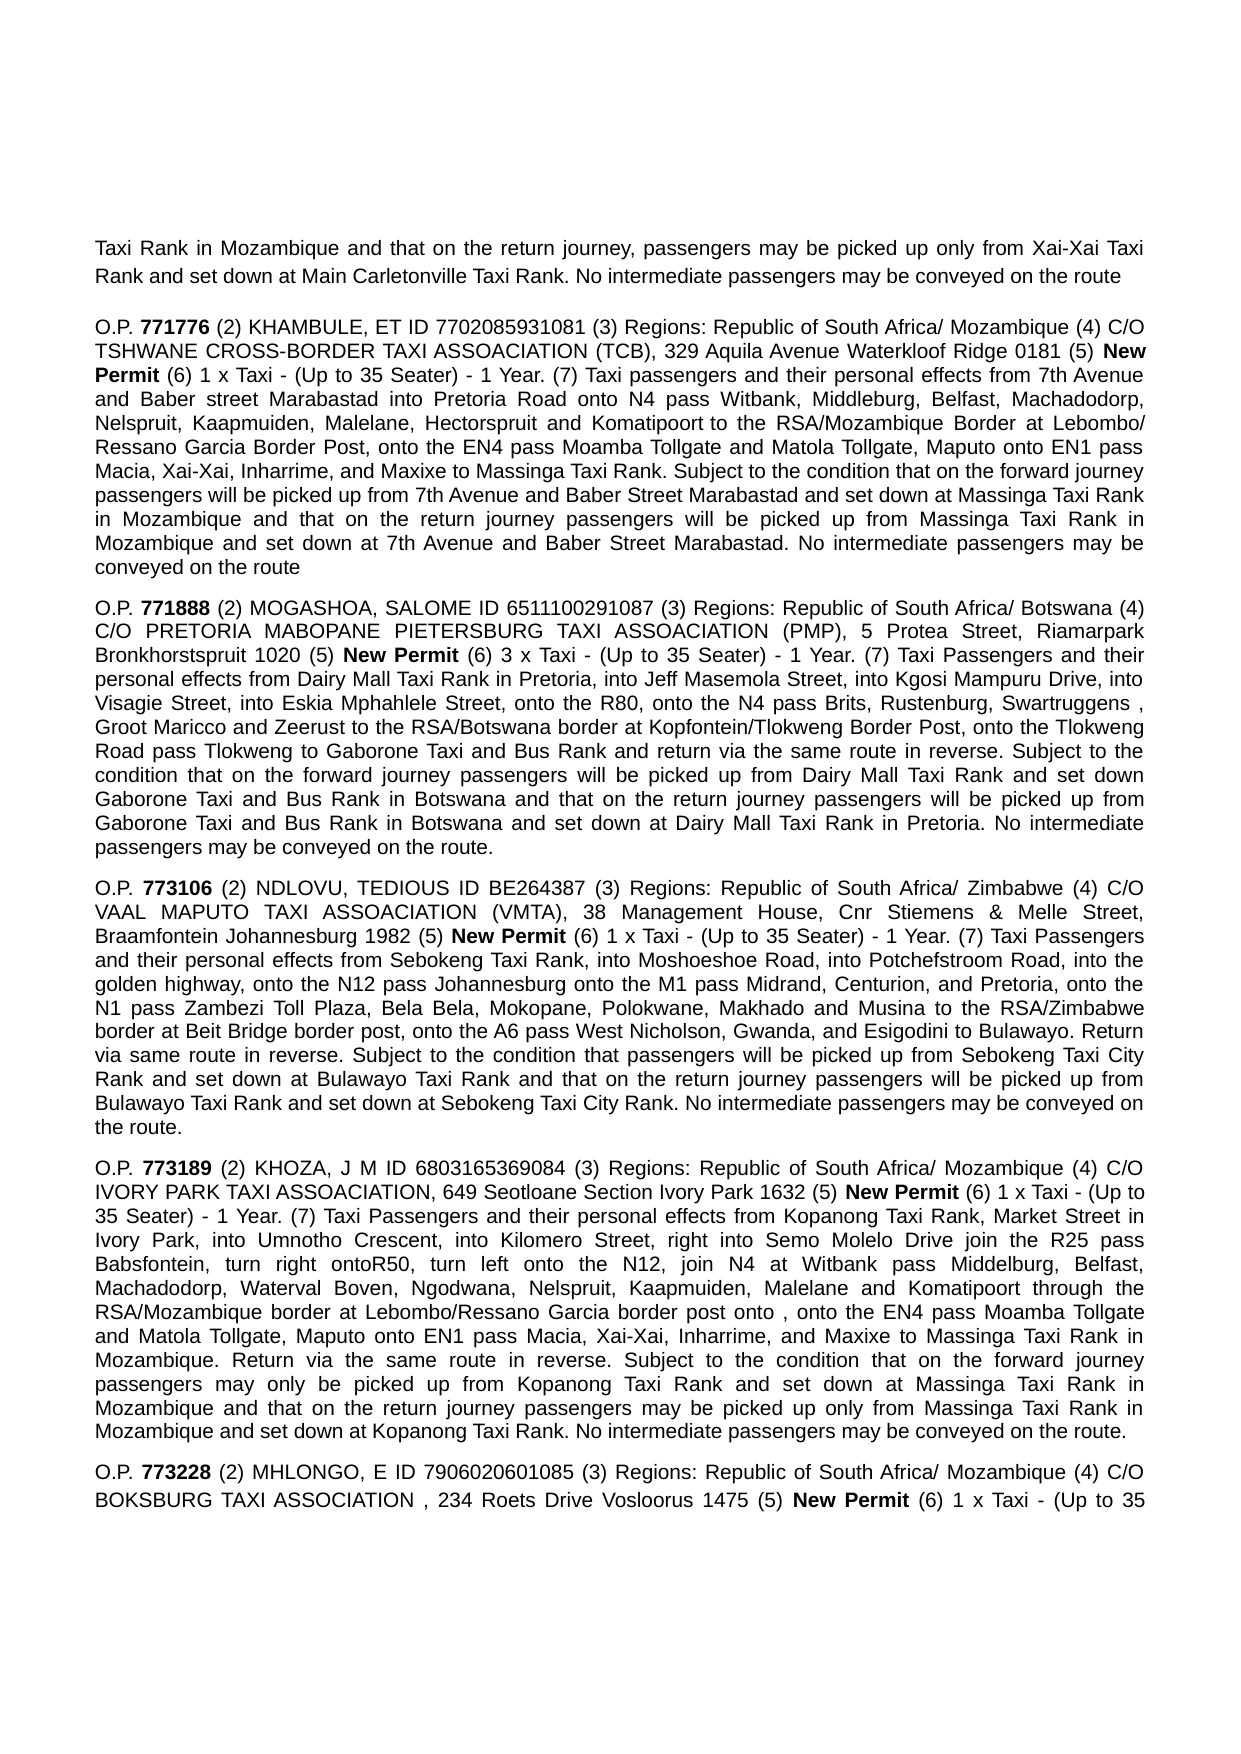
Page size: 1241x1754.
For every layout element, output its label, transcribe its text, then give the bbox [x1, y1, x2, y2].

text O.P. 771888 (2) MOGASHOA, SALOME ID 6511100291087 (3) Regions: Republic of South Africa/ Botswana (4) C/O PRETORIA MABOPANE PIETERSBURG TAXI ASSOACIATION (PMP), 5 Protea Street, Riamarpark Bronkhorstspruit 1020 (5) New Permit (6) 3 x Taxi - (Up to 35 Seater) - 1 Year. (7) Taxi Passengers and their personal effects from Dairy Mall Taxi Rank in Pretoria, into Jeff Masemola Street, into Kgosi Mampuru Drive, into Visagie Street, into Eskia Mphahlele Street, onto the R80, onto the N4 pass Brits, Rustenburg, Swartruggens , Groot Maricco and Zeerust to the RSA/Botswana border at Kopfontein/Tlokweng Border Post, onto the Tlokweng Road pass Tlokweng to Gaborone Taxi and Bus Rank and return via the same route in reverse. Subject to the condition that on the forward journey passengers will be picked up from Dairy Mall Taxi Rank and set down Gaborone Taxi and Bus Rank in Botswana and that on the return journey passengers will be picked up from Gaborone Taxi and Bus Rank in Botswana and set down at Dairy Mall Taxi Rank in Pretoria. No intermediate passengers may be conveyed on the route. [94, 595, 1146, 859]
text Taxi Rank in Mozambique and that on the return journey, passengers may be picked up only from Xai-Xai Taxi Rank and set down at Main Carletonville Taxi Rank. No intermediate passengers may be conveyed on the route [94, 236, 1146, 288]
text O.P. 773189 (2) KHOZA, J M ID 6803165369084 (3) Regions: Republic of South Africa/ Mozambique (4) C/O IVORY PARK TAXI ASSOACIATION, 649 Seotloane Section Ivory Park 1632 (5) New Permit (6) 1 x Taxi - (Up to 35 Seater) - 1 Year. (7) Taxi Passengers and their personal effects from Kopanong Taxi Rank, Market Street in Ivory Park, into Umnotho Crescent, into Kilomero Street, right into Semo Molelo Drive join the R25 pass Babsfontein, turn right ontoR50, turn left onto the N12, join N4 at Witbank pass Middelburg, Belfast, Machadodorp, Waterval Boven, Ngodwana, Nelspruit, Kaapmuiden, Malelane and Komatipoort through the RSA/Mozambique border at Lebombo/Ressano Garcia border post onto , onto the EN4 pass Moamba Tollgate and Matola Tollgate, Maputo onto EN1 pass Macia, Xai-Xai, Inharrime, and Maxixe to Massinga Taxi Rank in Mozambique. Return via the same route in reverse. Subject to the condition that on the forward journey passengers may only be picked up from Kopanong Taxi Rank and set down at Massinga Taxi Rank in Mozambique and that on the return journey passengers may be picked up only from Massinga Taxi Rank in Mozambique and set down at Kopanong Taxi Rank. No intermediate passengers may be conveyed on the route. [94, 1156, 1146, 1443]
text O.P. 771776 (2) KHAMBULE, ET ID 7702085931081 (3) Regions: Republic of South Africa/ Mozambique (4) C/O TSHWANE CROSS-BORDER TAXI ASSOACIATION (TCB), 329 Aquila Avenue Waterkloof Ridge 0181 (5) New Permit (6) 1 x Taxi - (Up to 35 Seater) - 1 Year. (7) Taxi passengers and their personal effects from 7th Avenue and Baber street Marabastad into Pretoria Road onto N4 pass Witbank, Middleburg, Belfast, Machadodorp, Nelspruit, Kaapmuiden, Malelane, Hectorspruit and Komatipoort to the RSA/Mozambique Border at Lebombo/ Ressano Garcia Border Post, onto the EN4 pass Moamba Tollgate and Matola Tollgate, Maputo onto EN1 pass Macia, Xai-Xai, Inharrime, and Maxixe to Massinga Taxi Rank. Subject to the condition that on the forward journey passengers will be picked up from 7th Avenue and Baber Street Marabastad and set down at Massinga Taxi Rank in Mozambique and that on the return journey passengers will be picked up from Massinga Taxi Rank in Mozambique and set down at 7th Avenue and Baber Street Marabastad. No intermediate passengers may be conveyed on the route [94, 315, 1146, 579]
text O.P. 773228 (2) MHLONGO, E ID 7906020601085 (3) Regions: Republic of South Africa/ Mozambique (4) C/O BOKSBURG TAXI ASSOCIATION , 234 Roets Drive Vosloorus 1475 (5) New Permit (6) 1 x Taxi - (Up to 35 [94, 1460, 1146, 1511]
text O.P. 773106 (2) NDLOVU, TEDIOUS ID BE264387 (3) Regions: Republic of South Africa/ Zimbabwe (4) C/O VAAL MAPUTO TAXI ASSOACIATION (VMTA), 38 Management House, Cnr Stiemens & Melle Street, Braamfontein Johannesburg 1982 (5) New Permit (6) 1 x Taxi - (Up to 35 Seater) - 1 Year. (7) Taxi Passengers and their personal effects from Sebokeng Taxi Rank, into Moshoeshoe Road, into Potchefstroom Road, into the golden highway, onto the N12 pass Johannesburg onto the M1 pass Midrand, Centurion, and Pretoria, onto the N1 pass Zambezi Toll Plaza, Bela Bela, Mokopane, Polokwane, Makhado and Musina to the RSA/Zimbabwe border at Beit Bridge border post, onto the A6 pass West Nicholson, Gwanda, and Esigodini to Bulawayo. Return via same route in reverse. Subject to the condition that passengers will be picked up from Sebokeng Taxi City Rank and set down at Bulawayo Taxi Rank and that on the return journey passengers will be picked up from Bulawayo Taxi Rank and set down at Sebokeng Taxi City Rank. No intermediate passengers may be conveyed on the route. [94, 876, 1146, 1139]
